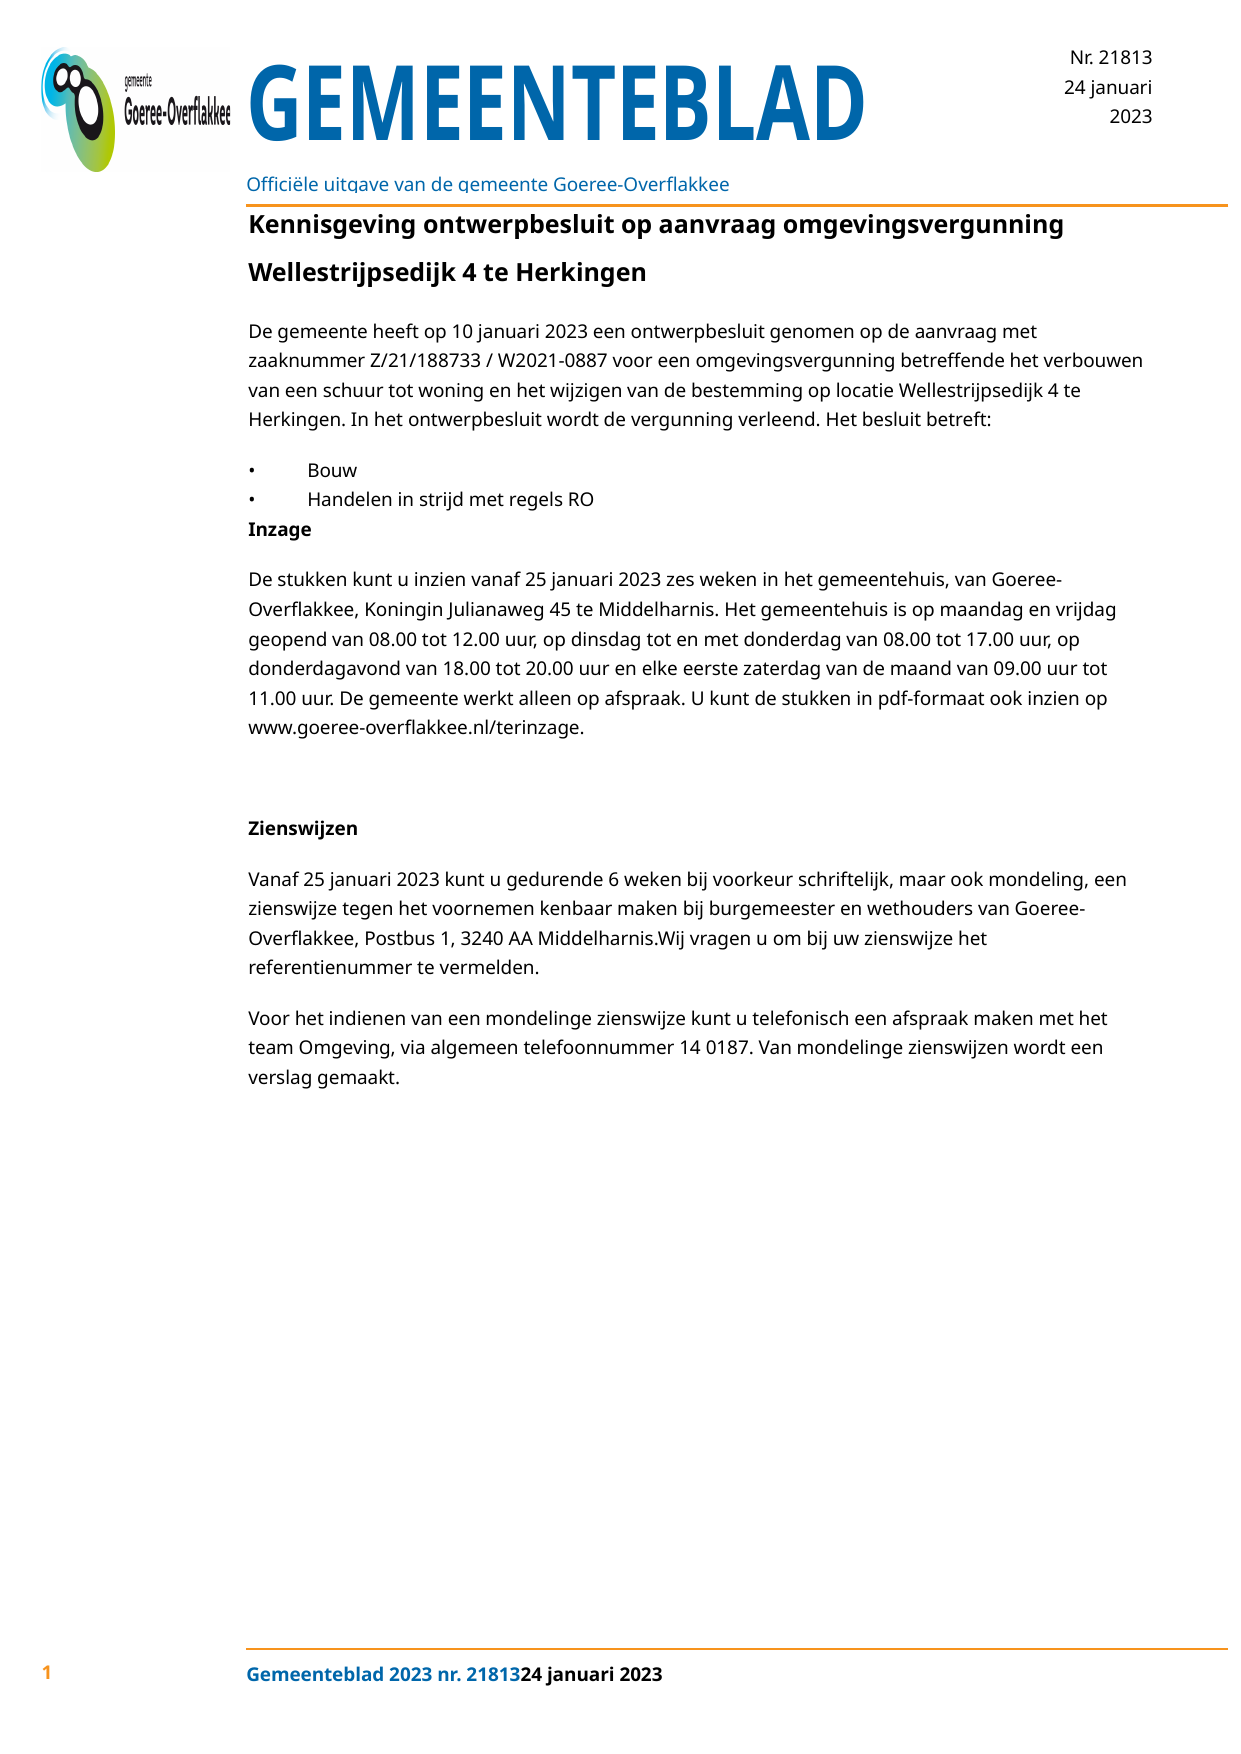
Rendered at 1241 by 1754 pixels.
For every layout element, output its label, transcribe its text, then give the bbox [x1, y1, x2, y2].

list Handelen in strijd met regels RO [248, 487, 1152, 512]
text Inzage [248, 516, 1152, 542]
text De stukken kunt u inzien vanaf 25 januari 2023 zes weken in het gemeentehuis, van Goeree-Overflakkee, Koningin Julianaweg 45 te Middelharnis. Het gemeentehuis is op maandag en vrijdag geopend van 08.00 tot 12.00 uur, op dinsdag tot en met donderdag van 08.00 tot 17.00 uur, op donderdagavond van 18.00 tot 20.00 uur en elke eerste zaterdag van de maand van 09.00 uur tot 11.00 uur. De gemeente werkt alleen op afspraak. U kunt de stukken in pdf-formaat ook inzien op www.goeree-overflakkee.nl/terinzage. [248, 567, 1152, 740]
text Voor het indienen van een mondelinge zienswijze kunt u telefonisch een afspraak maken met het team Omgeving, via algemeen telefoonnummer 14 0187. Van mondelinge zienswijzen wordt een verslag gemaakt. [248, 1005, 1152, 1090]
list Bouw [248, 457, 1152, 483]
text Vanaf 25 januari 2023 kunt u gedurende 6 weken bij voorkeur schriftelijk, maar ook mondeling, een zienswijze tegen het voornemen kenbaar maken bij burgemeester en wethouders van Goeree-Overflakkee, Postbus 1, 3240 AA Middelharnis.Wij vragen u om bij uw zienswijze het referentienummer te vermelden. [248, 866, 1152, 980]
text De gemeente heeft op 10 januari 2023 een ontwerpbesluit genomen op de aanvraag met zaaknummer Z/21/188733 / W2021-0887 voor een omgevingsvergunning betreffende het verbouwen van een schuur tot woning en het wijzigen van de bestemming op locatie Wellestrijpsedijk 4 te Herkingen. In het ontwerpbesluit wordt de vergunning verleend. Het besluit betreft: [248, 318, 1152, 432]
picture [41, 47, 231, 172]
text Kennisgeving ontwerpbesluit op aanvraag omgevingsvergunning Wellestrijpsedijk 4 te Herkingen [248, 207, 1152, 288]
text Zienswijzen [248, 815, 1152, 841]
